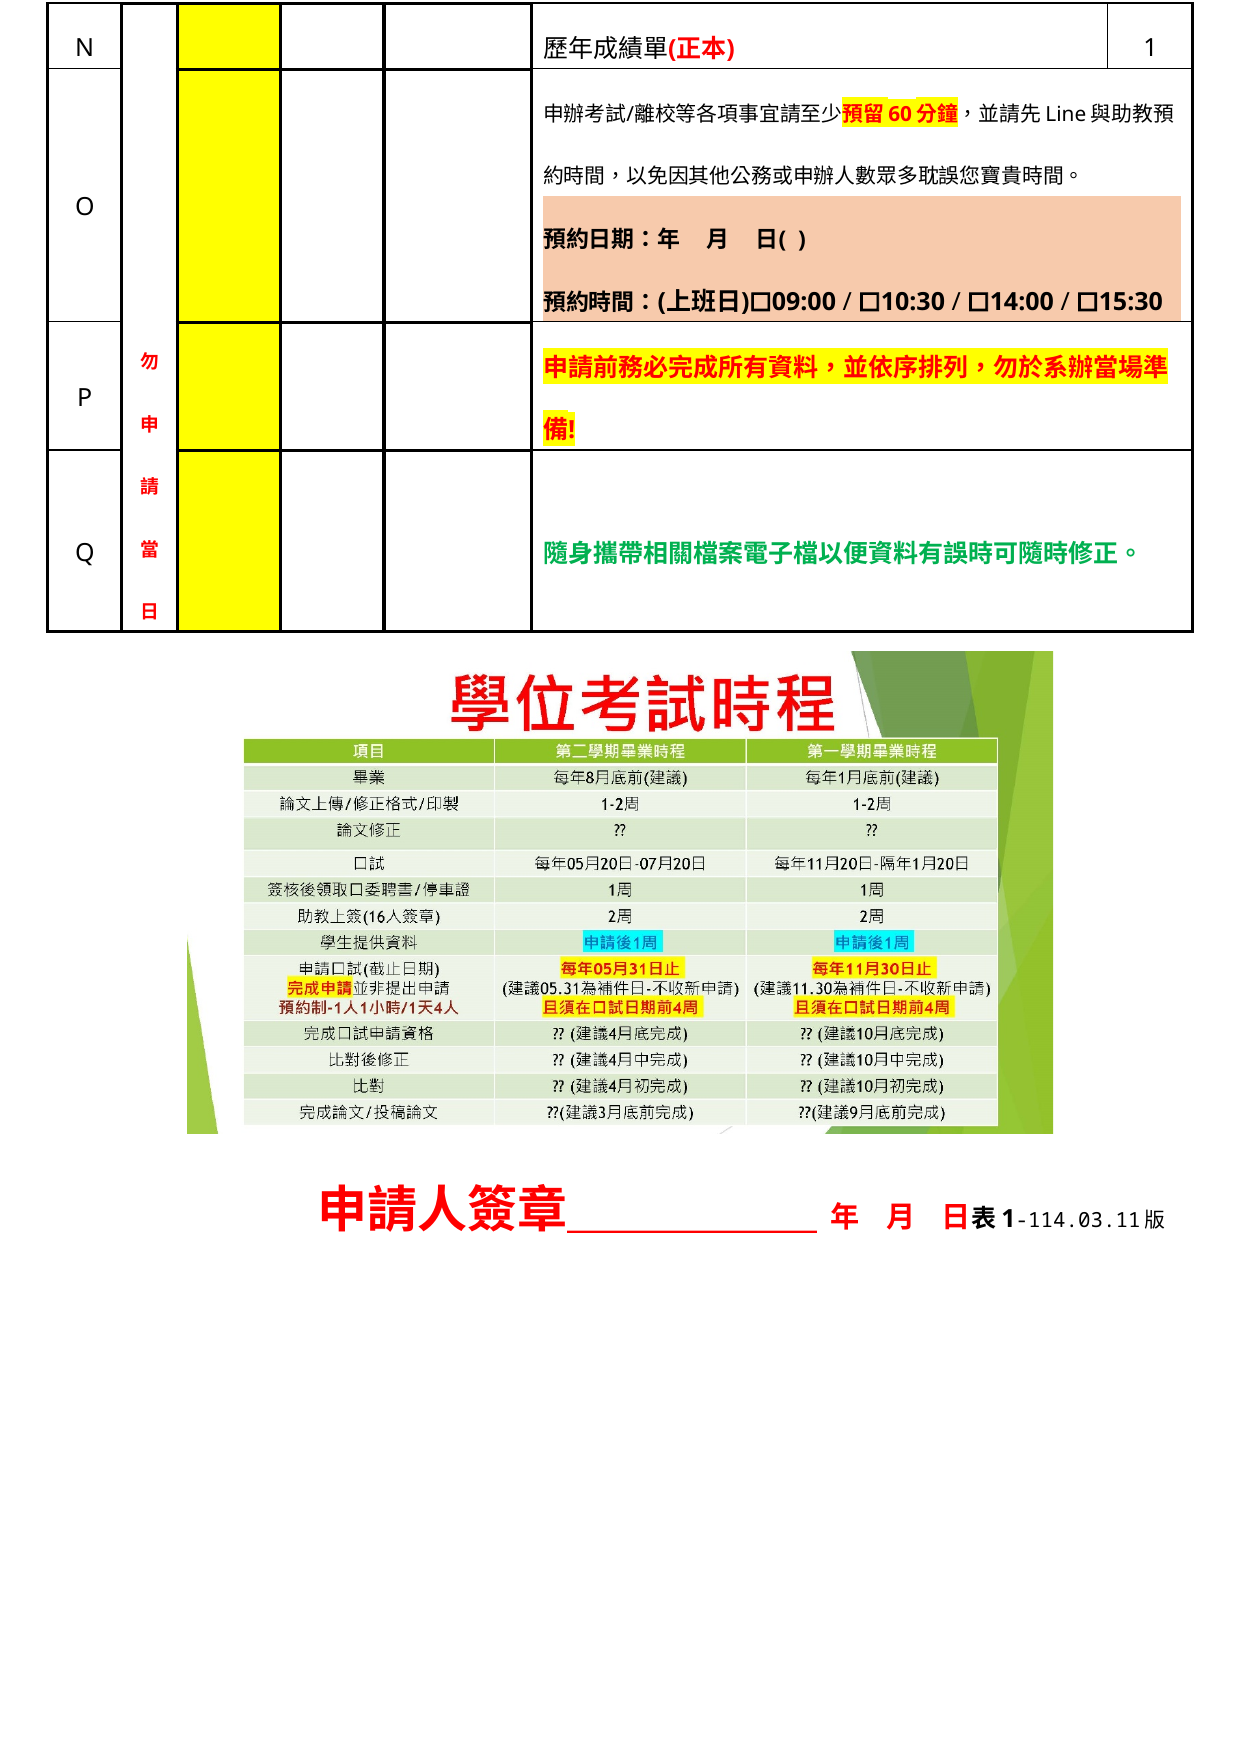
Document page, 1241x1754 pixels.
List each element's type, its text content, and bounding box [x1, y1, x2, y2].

table_cell 1 [1108, 4, 1191, 68]
table_cell [179, 452, 279, 630]
table_cell [386, 452, 530, 630]
table_cell [282, 452, 382, 630]
table_cell 歷年成績單(正本) [533, 4, 1107, 68]
table_cell Q [49, 451, 120, 630]
table_cell [179, 71, 279, 321]
table_cell 所 有 資 料 請 務 必 填 妥 並 確 認 ， 依 序 排 列 。 勿 申 請 當 日 當 場 準 備 !!! [123, 5, 176, 630]
table_cell 申辦考試/離校等各項事宜請至少預留60分鐘，並請先Line與助教預約時間，以免因其他公務或申辦人數眾多耽誤您寶貴時間。 預約日期：年 月 日( ) 預約時間：(上班日)09:00 / 10:30 / 14:00 / 15:30 [533, 69, 1191, 321]
table_cell [282, 5, 382, 68]
table_cell O [49, 69, 120, 321]
table_cell [282, 71, 382, 321]
text 申請人簽章＿＿＿＿＿ 年 月 日表1-114.03.11版 [0, 1133, 1165, 1258]
table_cell [386, 5, 530, 68]
table_cell P [49, 322, 120, 449]
table_cell [386, 324, 530, 449]
table_cell [179, 5, 279, 68]
table_cell N [49, 4, 120, 68]
table_cell 申請前務必完成所有資料，並依序排列，勿於系辦當場準備! [533, 322, 1191, 449]
table_cell [282, 324, 382, 449]
table_cell [386, 71, 530, 321]
table_cell 隨身攜帶相關檔案電子檔以便資料有誤時可隨時修正。 [533, 451, 1191, 630]
table_cell [179, 324, 279, 449]
